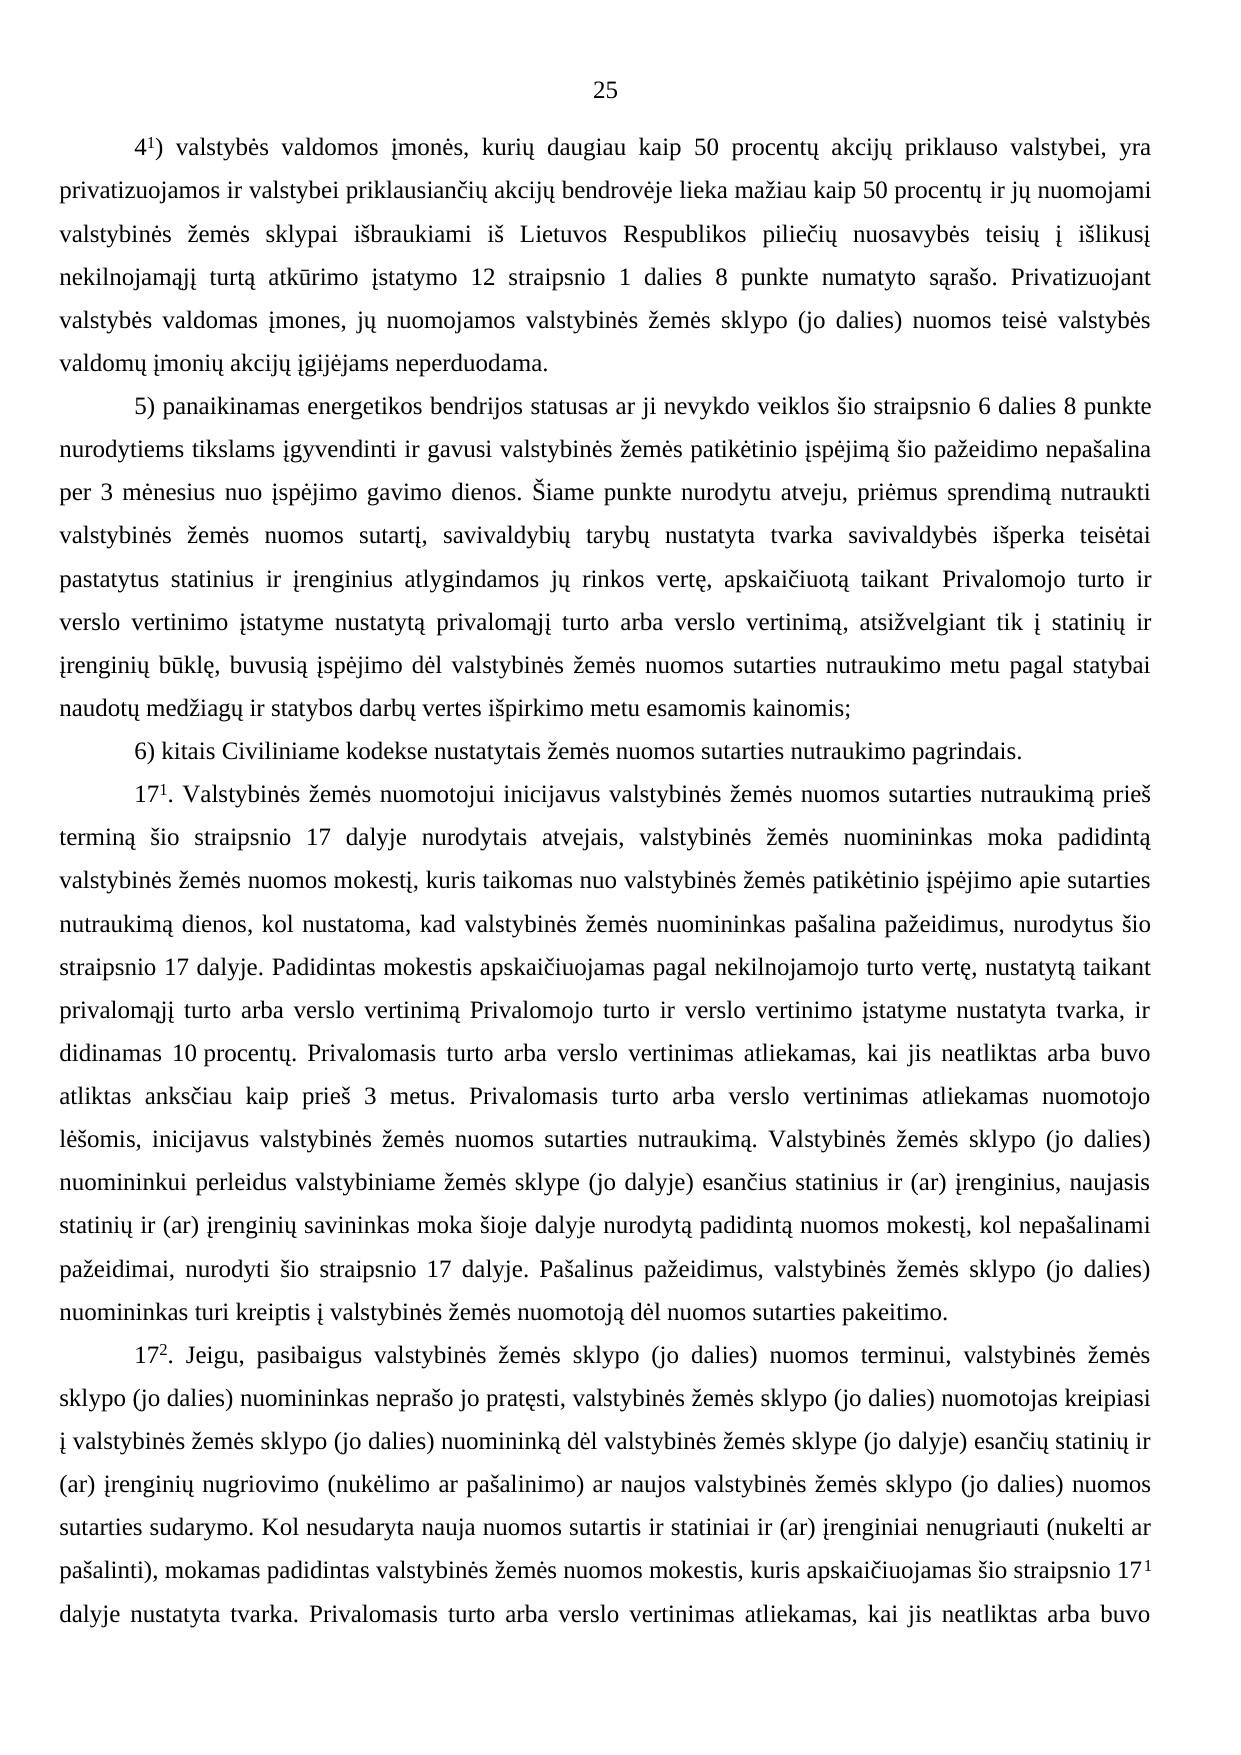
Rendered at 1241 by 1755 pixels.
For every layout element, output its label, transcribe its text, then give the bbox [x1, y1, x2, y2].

text 171. Valstybinės žemės nuomotojui inicijavus valstybinės žemės nuomos sutarties nutraukimą prieš terminą šio straipsnio 17 dalyje nurodytais atvejais, valstybinės žemės nuomininkas moka padidintą valstybinės žemės nuomos mokestį, kuris taikomas nuo valstybinės žemės patikėtinio įspėjimo apie sutarties nutraukimą dienos, kol nustatoma, kad valstybinės žemės nuomininkas pašalina pažeidimus, nurodytus šio straipsnio 17 dalyje. Padidintas mokestis apskaičiuojamas pagal nekilnojamojo turto vertę, nustatytą taikant privalomąjį turto arba verslo vertinimą Privalomojo turto ir verslo vertinimo įstatyme nustatyta tvarka, ir didinamas 10 procentų. Privalomasis turto arba verslo vertinimas atliekamas, kai jis neatliktas arba buvo atliktas anksčiau kaip prieš 3 metus. Privalomasis turto arba verslo vertinimas atliekamas nuomotojo lėšomis, inicijavus valstybinės žemės nuomos sutarties nutraukimą. Valstybinės žemės sklypo (jo dalies) nuomininkui perleidus valstybiniame žemės sklype (jo dalyje) esančius statinius ir (ar) įrenginius, naujasis statinių ir (ar) įrenginių savininkas moka šioje dalyje nurodytą padidintą nuomos mokestį, kol nepašalinami pažeidimai, nurodyti šio straipsnio 17 dalyje. Pašalinus pažeidimus, valstybinės žemės sklypo (jo dalies) nuomininkas turi kreiptis į valstybinės žemės nuomotoją dėl nuomos sutarties pakeitimo. [59, 779, 1152, 1326]
text 41) valstybės valdomos įmonės, kurių daugiau kaip 50 procentų akcijų priklauso valstybei, yra privatizuojamos ir valstybei priklausiančių akcijų bendrovėje lieka mažiau kaip 50 procentų ir jų nuomojami valstybinės žemės sklypai išbraukiami iš Lietuvos Respublikos piliečių nuosavybės teisių į išlikusį nekilnojamąjį turtą atkūrimo įstatymo 12 straipsnio 1 dalies 8 punkte numatyto sąrašo. Privatizuojant valstybės valdomas įmones, jų nuomojamos valstybinės žemės sklypo (jo dalies) nuomos teisė valstybės valdomų įmonių akcijų įgijėjams neperduodama. [59, 132, 1152, 377]
text 6) kitais Civiliniame kodekse nustatytais žemės nuomos sutarties nutraukimo pagrindais. [59, 736, 1152, 765]
text 172. Jeigu, pasibaigus valstybinės žemės sklypo (jo dalies) nuomos terminui, valstybinės žemės sklypo (jo dalies) nuomininkas neprašo jo pratęsti, valstybinės žemės sklypo (jo dalies) nuomotojas kreipiasi į valstybinės žemės sklypo (jo dalies) nuomininką dėl valstybinės žemės sklype (jo dalyje) esančių statinių ir (ar) įrenginių nugriovimo (nukėlimo ar pašalinimo) ar naujos valstybinės žemės sklypo (jo dalies) nuomos sutarties sudarymo. Kol nesudaryta nauja nuomos sutartis ir statiniai ir (ar) įrenginiai nenugriauti (nukelti ar pašalinti), mokamas padidintas valstybinės žemės nuomos mokestis, kuris apskaičiuojamas šio straipsnio 171 dalyje nustatyta tvarka. Privalomasis turto arba verslo vertinimas atliekamas, kai jis neatliktas arba buvo [59, 1340, 1152, 1627]
text 5) panaikinamas energetikos bendrijos statusas ar ji nevykdo veiklos šio straipsnio 6 dalies 8 punkte nurodytiems tikslams įgyvendinti ir gavusi valstybinės žemės patikėtinio įspėjimą šio pažeidimo nepašalina per 3 mėnesius nuo įspėjimo gavimo dienos. Šiame punkte nurodytu atveju, priėmus sprendimą nutraukti valstybinės žemės nuomos sutartį, savivaldybių tarybų nustatyta tvarka savivaldybės išperka teisėtai pastatytus statinius ir įrenginius atlygindamos jų rinkos vertę, apskaičiuotą taikant Privalomojo turto ir verslo vertinimo įstatyme nustatytą privalomąjį turto arba verslo vertinimą, atsižvelgiant tik į statinių ir įrenginių būklę, buvusią įspėjimo dėl valstybinės žemės nuomos sutarties nutraukimo metu pagal statybai naudotų medžiagų ir statybos darbų vertes išpirkimo metu esamomis kainomis; [59, 391, 1152, 722]
